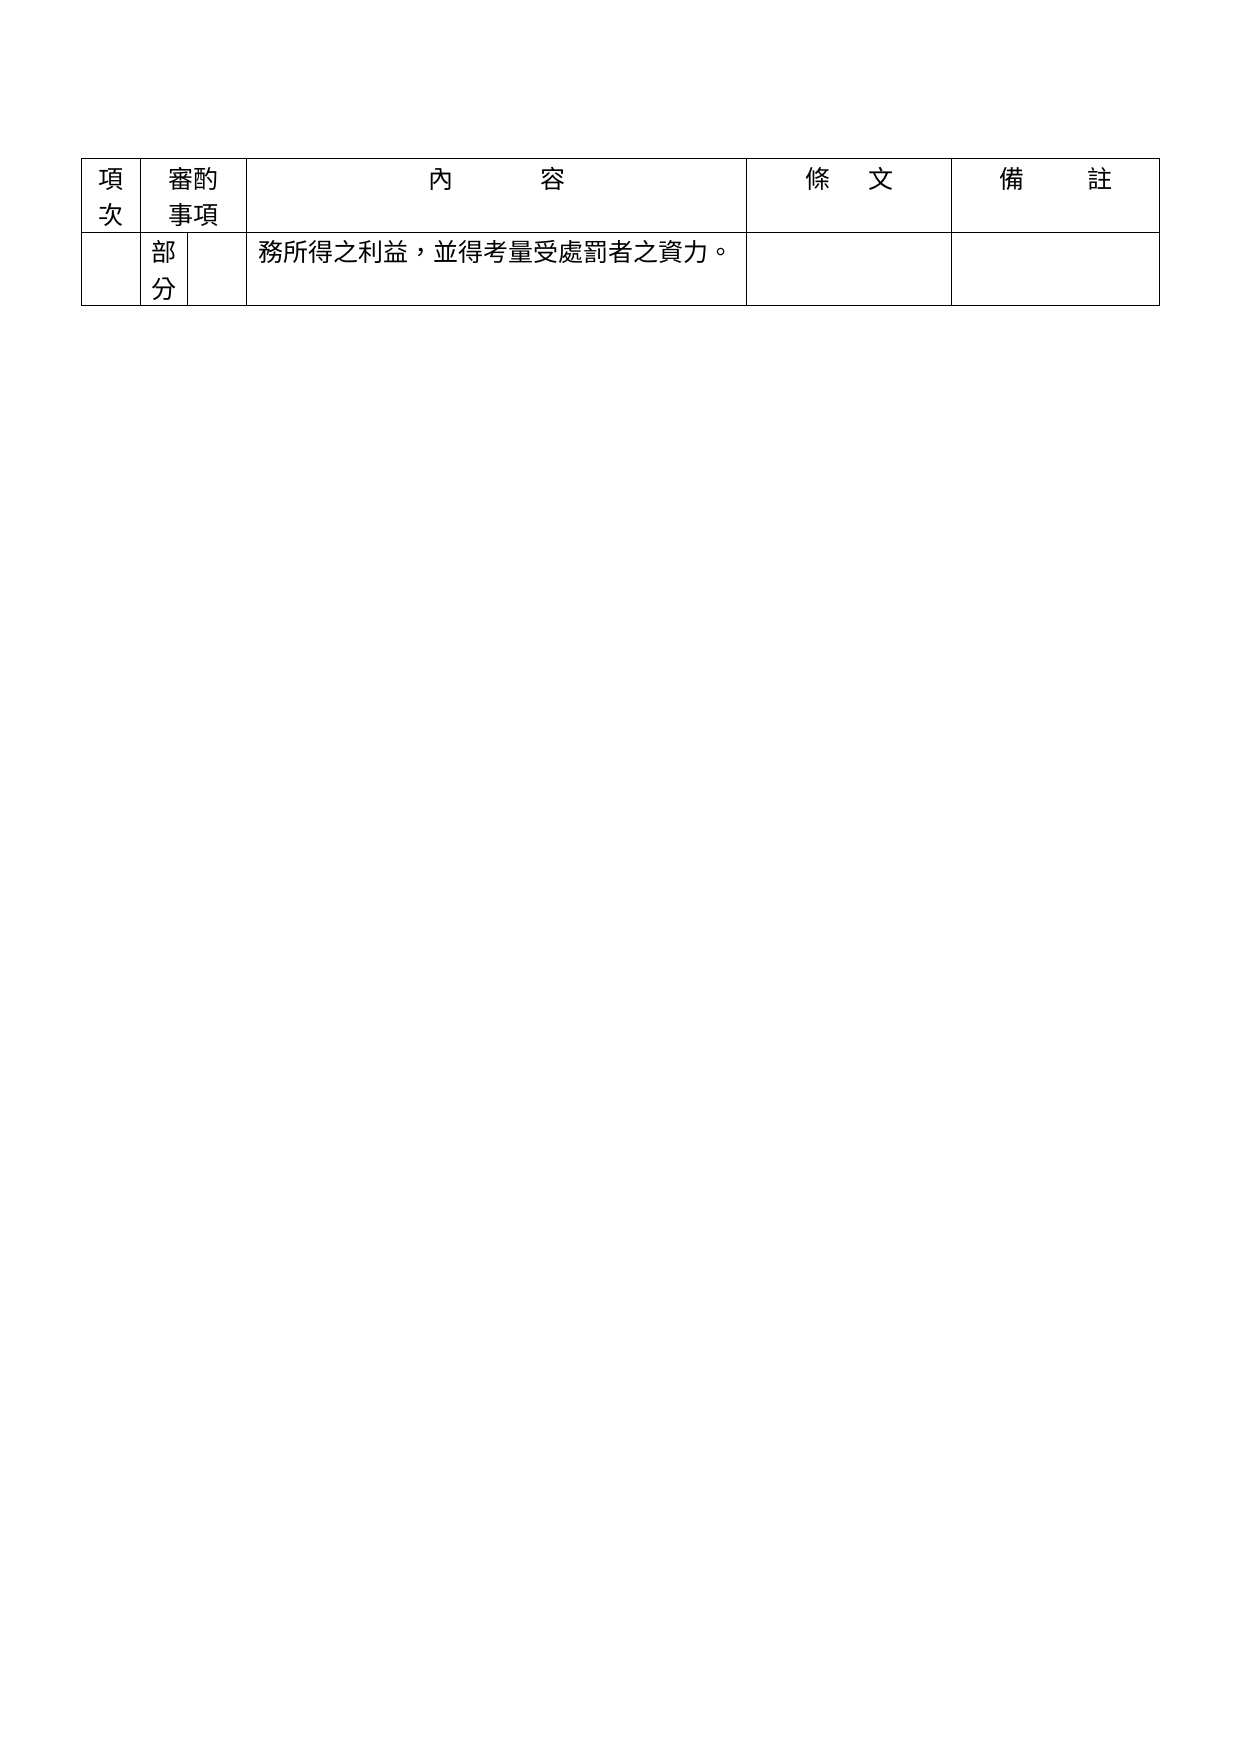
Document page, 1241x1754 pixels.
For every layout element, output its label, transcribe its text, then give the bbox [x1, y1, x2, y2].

table_header 條 文 [747, 159, 951, 232]
table_header 備 註 [952, 159, 1159, 232]
table_cell [188, 233, 246, 305]
table_header 內 容 [247, 159, 746, 232]
table_header 項次 [82, 159, 140, 232]
table_cell [952, 233, 1159, 305]
table_cell [82, 233, 140, 305]
table_cell 務所得之利益，並得考量受處罰者之資力。 [247, 233, 746, 305]
table_cell 部分 [141, 233, 187, 305]
table_cell [747, 233, 951, 305]
table_header 審酌 事項 [141, 159, 246, 232]
